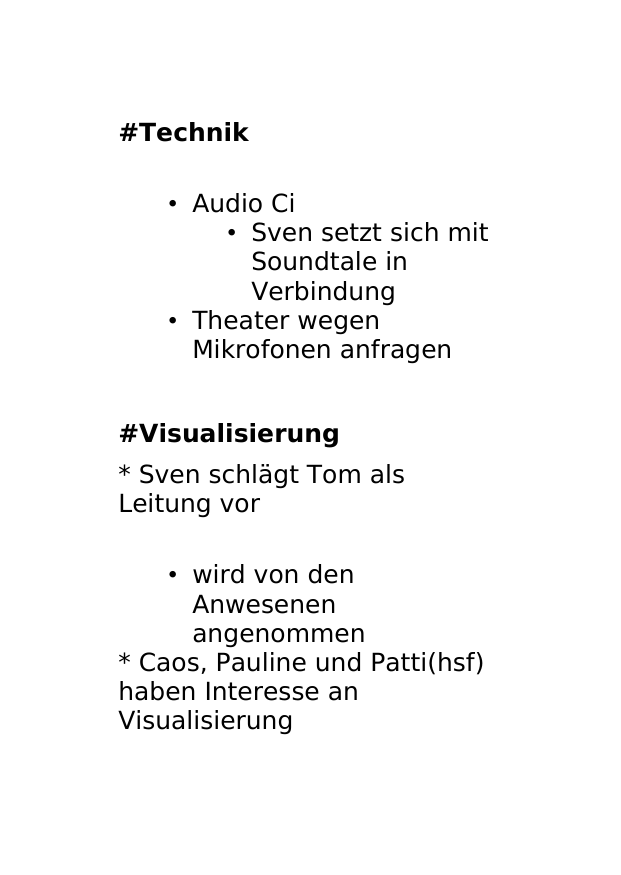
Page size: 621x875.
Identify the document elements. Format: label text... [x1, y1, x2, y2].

list Sven setzt sich mit Soundtale in Verbindung [236, 218, 502, 306]
subtitle #Technik [118, 118, 502, 147]
text * Sven schlägt Tom als Leitung vor [118, 460, 502, 519]
text * Caos, Pauline und Patti(hsf) haben Interesse an Visualisierung [118, 648, 502, 736]
list Theater wegen Mikrofonen anfragen [177, 306, 502, 364]
subtitle #Visualisierung [118, 419, 502, 448]
list wird von den Anwesenen angenommen [177, 561, 502, 648]
list Audio Ci [177, 189, 502, 218]
